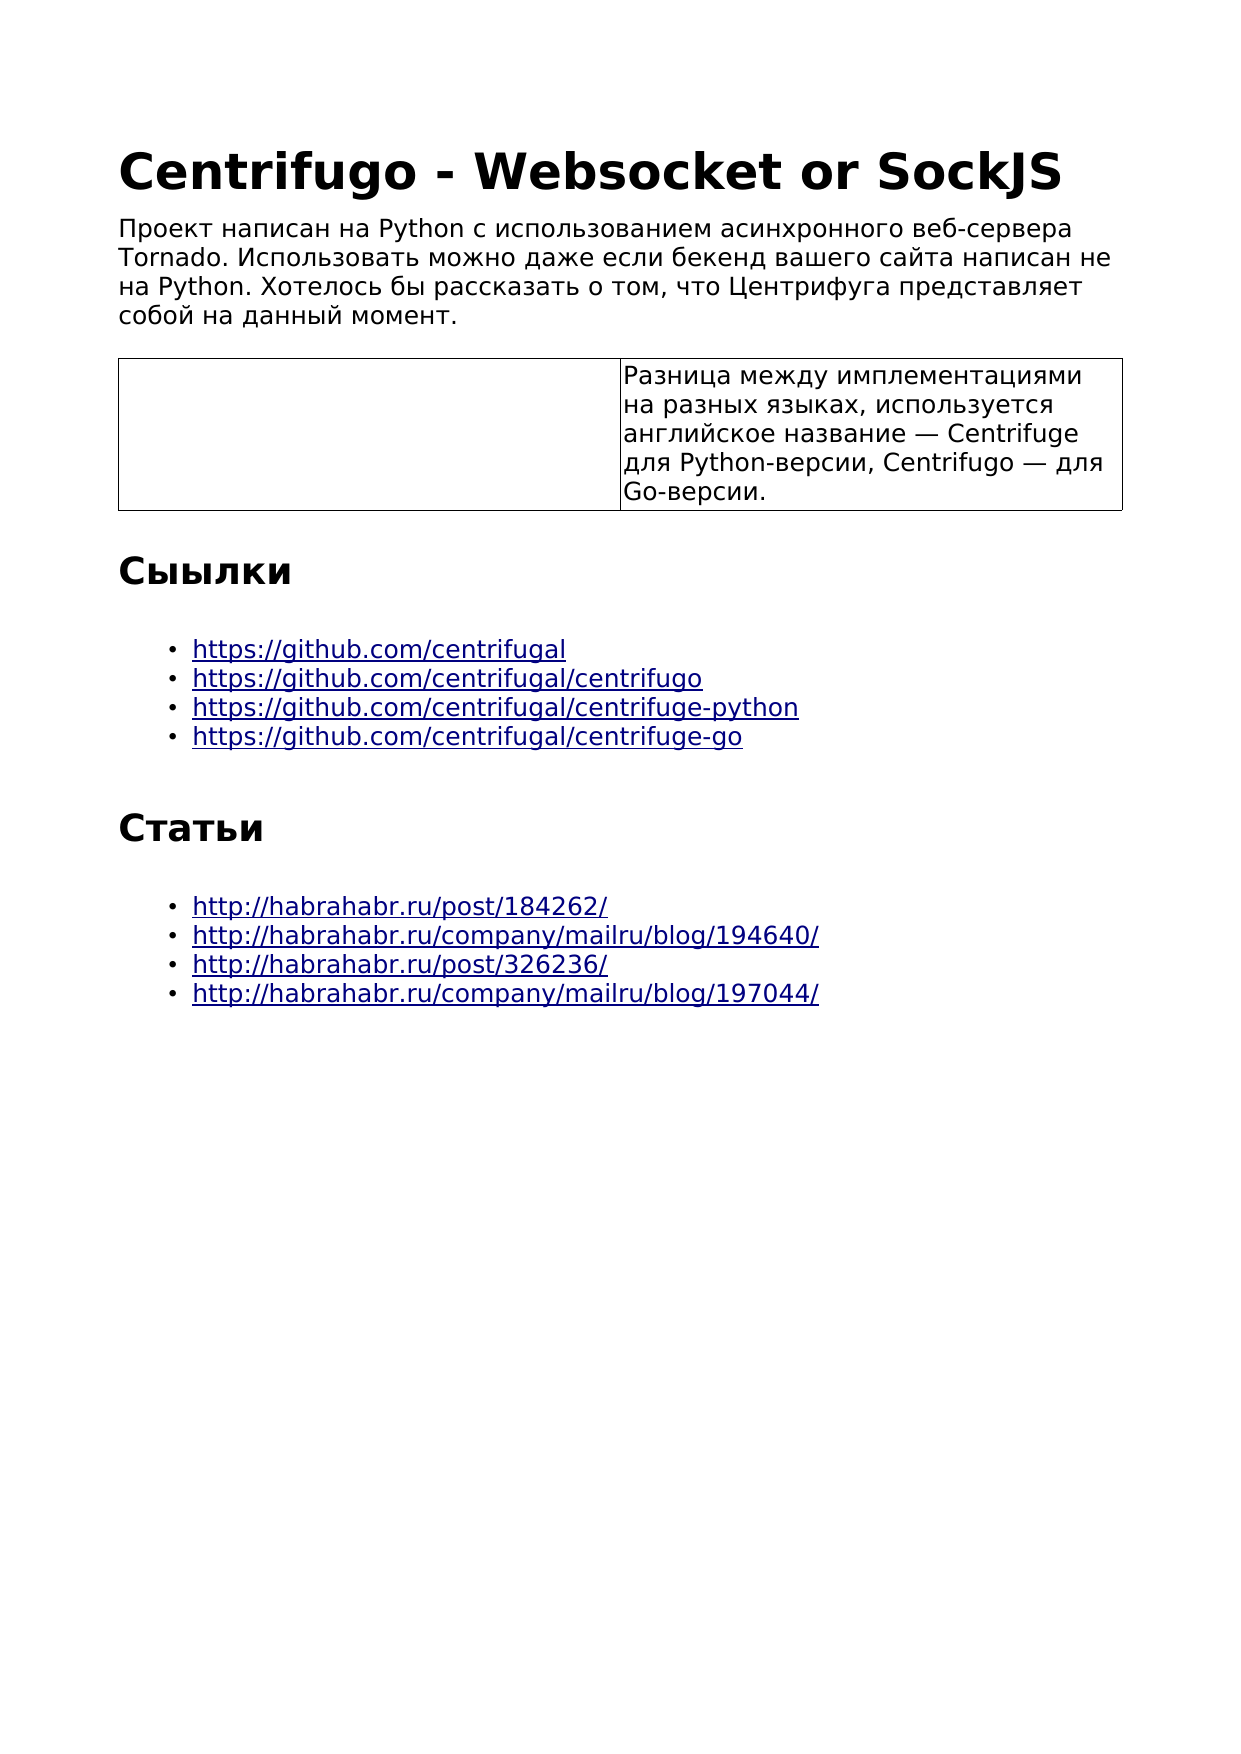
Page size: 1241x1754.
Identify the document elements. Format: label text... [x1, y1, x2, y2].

subtitle Сыылки [118, 549, 1122, 593]
list http://habrahabr.ru/company/mailru/blog/194640/ [177, 921, 1122, 950]
list https://github.com/centrifugal [177, 635, 1122, 664]
list http://habrahabr.ru/post/326236/ [177, 950, 1122, 979]
subtitle Centrifugo - Websocket or SockJS [118, 143, 1122, 201]
table_header [119, 359, 620, 509]
table_header Разница между имплементациями на разных языках, используется английское название — Centrifuge для Python-версии, Centrifugo — для Go-версии. [621, 359, 1122, 509]
list http://habrahabr.ru/company/mailru/blog/197044/ [177, 979, 1122, 1008]
subtitle Статьи [118, 806, 1122, 850]
list https://github.com/centrifugal/centrifuge-python [177, 693, 1122, 723]
list https://github.com/centrifugal/centrifugo [177, 664, 1122, 693]
text Проект написан на Python с использованием асинхронного веб-сервера Tornado. Использовать можно даже если бекенд вашего сайта написан не на Python. Хотелось бы рассказать о том, что Центрифуга представляет собой на данный момент. [118, 214, 1122, 331]
list https://github.com/centrifugal/centrifuge-go [177, 723, 1122, 752]
list http://habrahabr.ru/post/184262/ [177, 892, 1122, 921]
